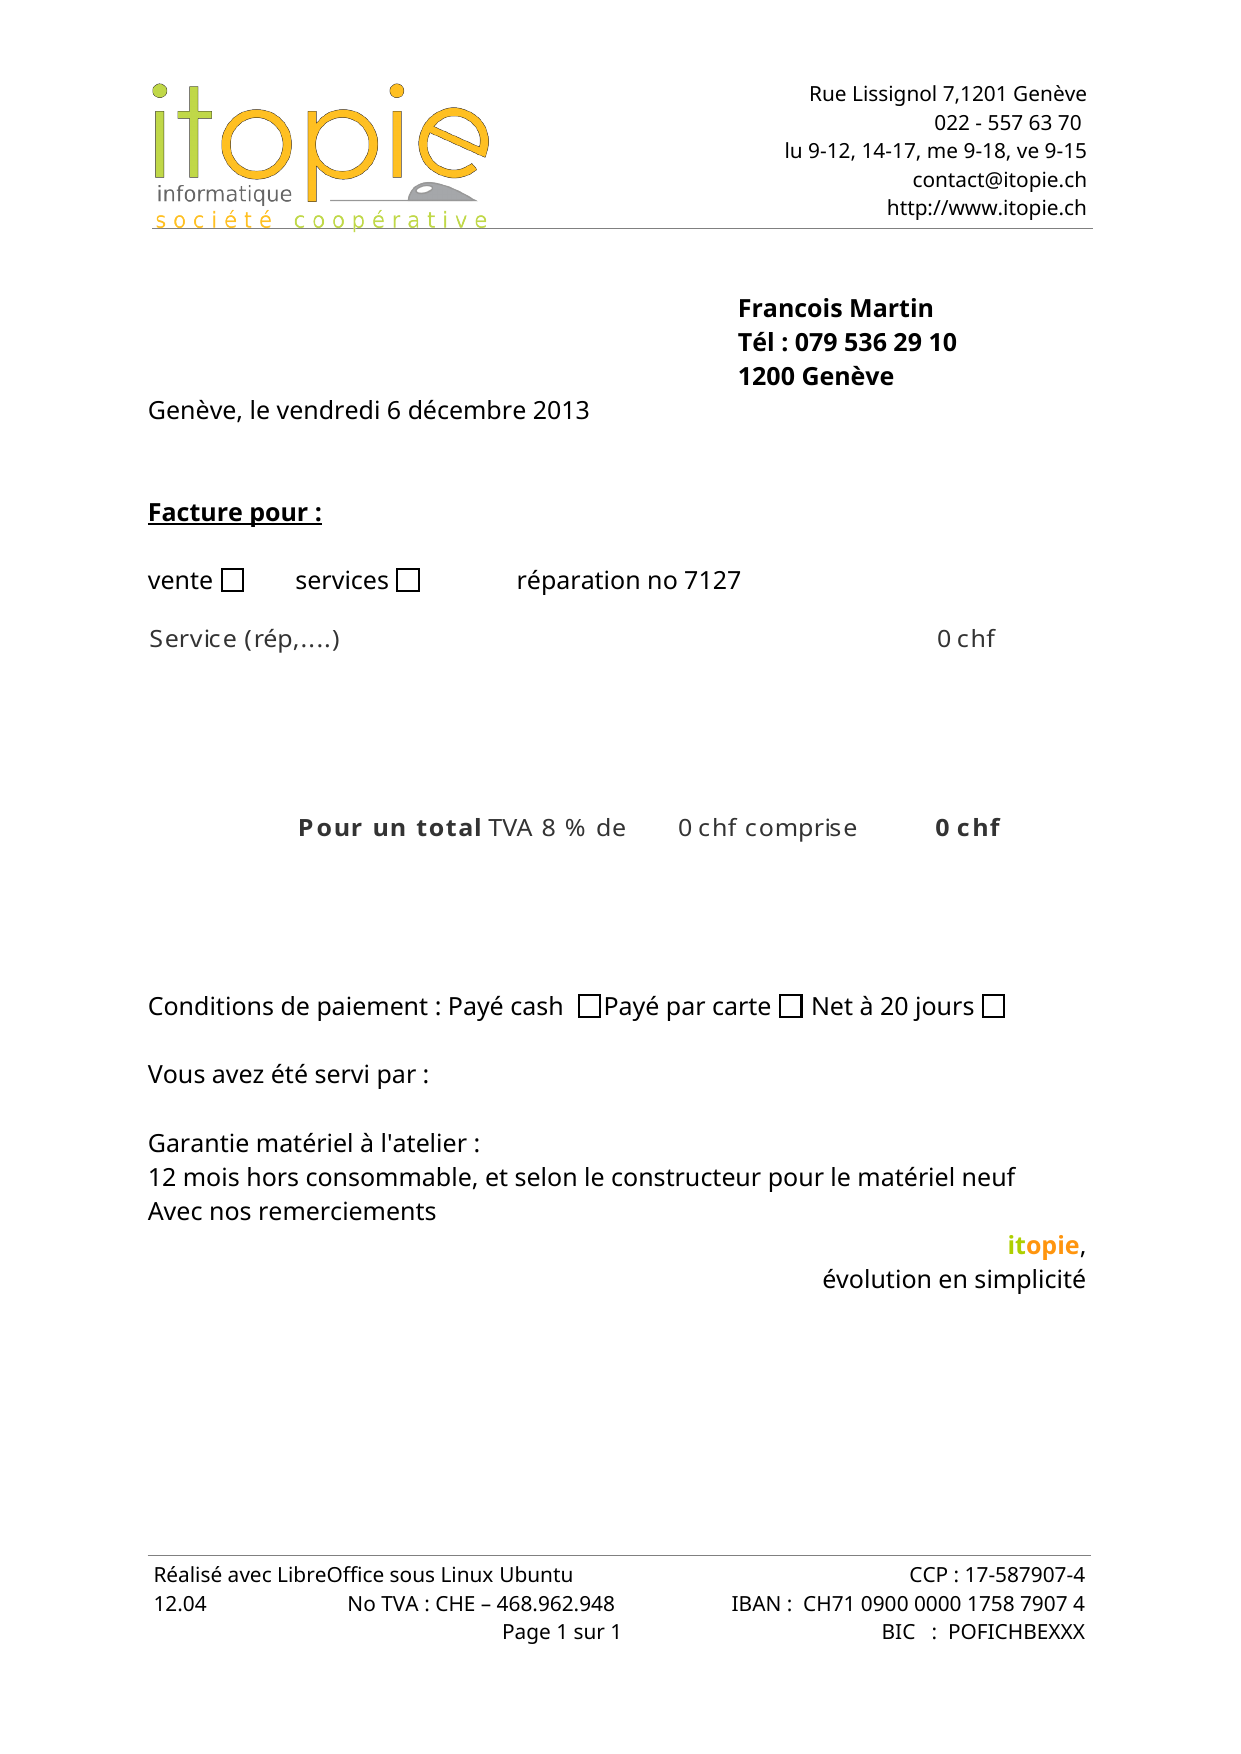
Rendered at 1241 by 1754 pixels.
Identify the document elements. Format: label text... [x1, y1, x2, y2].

text Genève, le vendredi 6 décembre 2013 [148, 392, 1093, 427]
text Facture pour : [148, 495, 1093, 529]
text Francois Martin [148, 290, 1093, 324]
text Vous avez été servi par : [148, 1057, 1093, 1091]
text Conditions de paiement : Payé cash Payé par carte Net à 20 jours [148, 989, 1093, 1023]
text Avec nos remerciements [148, 1193, 1093, 1227]
text itopie, [148, 1227, 1093, 1262]
picture [138, 72, 500, 244]
text 1200 Genève [148, 358, 1093, 392]
text 12 mois hors consommable, et selon le constructeur pour le matériel neuf [148, 1159, 1093, 1193]
text vente services réparation no 7127 [148, 563, 1093, 597]
text Tél : 079 536 29 10 [148, 324, 1093, 358]
text Garantie matériel à l'atelier : [148, 1125, 1093, 1159]
text évolution en simplicité [148, 1262, 1093, 1296]
